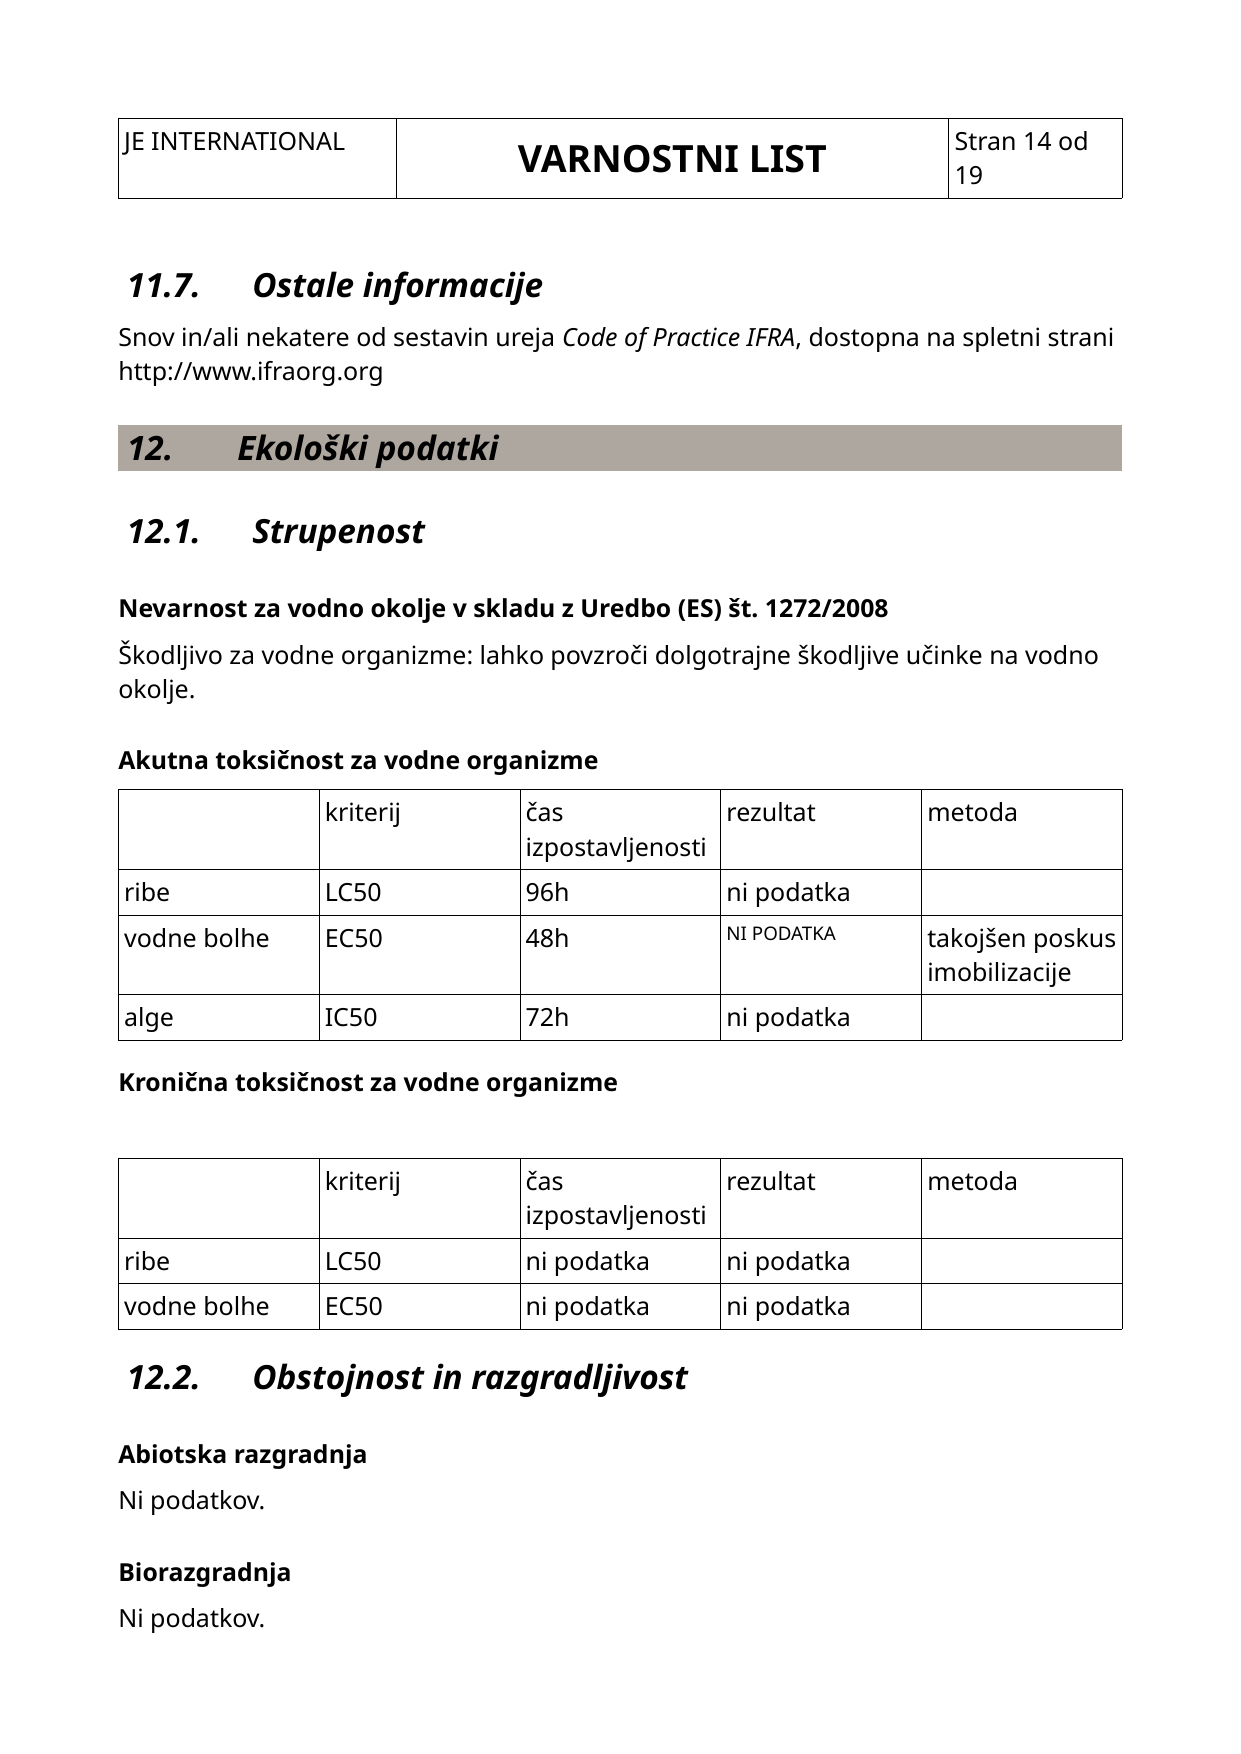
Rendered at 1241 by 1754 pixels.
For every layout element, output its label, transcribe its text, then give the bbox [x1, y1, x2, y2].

table_cell ni podatka [721, 870, 921, 914]
table_cell [922, 995, 1122, 1040]
table_cell NI PODATKA [721, 916, 921, 994]
table_cell ni podatka [721, 1284, 921, 1329]
table_header kriterij [320, 790, 520, 869]
table_cell [922, 1239, 1122, 1283]
table_header rezultat [721, 790, 921, 869]
subtitle Strupenost [118, 508, 1122, 554]
text Ni podatkov. [118, 1601, 1122, 1635]
table_header kriterij [320, 1159, 520, 1237]
table_cell vodne bolhe [119, 1284, 319, 1329]
table_cell 48h [521, 916, 720, 994]
text Snov in/ali nekatere od sestavin ureja Code of Practice IFRA, dostopna na spletni strani http://www.ifraorg.org [118, 319, 1122, 387]
table_header čas izpostavljenosti [521, 1159, 720, 1237]
subtitle Akutna toksičnost za vodne organizme [118, 743, 1122, 777]
subtitle Obstojnost in razgradljivost [118, 1354, 1122, 1399]
subtitle Kronična toksičnost za vodne organizme [118, 1065, 1122, 1099]
table_cell 96h [521, 870, 720, 914]
table_header rezultat [721, 1159, 921, 1237]
table_cell ni podatka [521, 1239, 720, 1283]
table_cell alge [119, 995, 319, 1040]
table_cell 72h [521, 995, 720, 1040]
table_cell vodne bolhe [119, 916, 319, 994]
table_header metoda [922, 1159, 1122, 1237]
table_cell EC50 [320, 916, 520, 994]
table_cell ni podatka [721, 995, 921, 1040]
table_header [119, 1159, 319, 1237]
table_cell ni podatka [521, 1284, 720, 1329]
table_cell IC50 [320, 995, 520, 1040]
table_cell EC50 [320, 1284, 520, 1329]
subtitle Abiotska razgradnja [118, 1437, 1122, 1471]
subtitle Biorazgradnja [118, 1554, 1122, 1588]
table_cell LC50 [320, 1239, 520, 1283]
subtitle Ostale informacije [118, 261, 1122, 307]
text Ni podatkov. [118, 1483, 1122, 1517]
table_cell ribe [119, 1239, 319, 1283]
table_header metoda [922, 790, 1122, 869]
table_cell [922, 870, 1122, 914]
table_cell ribe [119, 870, 319, 914]
subtitle Nevarnost za vodno okolje v skladu z Uredbo (ES) št. 1272/2008 [118, 591, 1122, 625]
table_cell [922, 1284, 1122, 1329]
table_header [119, 790, 319, 869]
subtitle Ekološki podatki [118, 425, 1122, 471]
table_header čas izpostavljenosti [521, 790, 720, 869]
table_cell ni podatka [721, 1239, 921, 1283]
table_cell takojšen poskus imobilizacije [922, 916, 1122, 994]
text Škodljivo za vodne organizme: lahko povzroči dolgotrajne škodljive učinke na vodno okolje. [118, 637, 1122, 706]
table_cell LC50 [320, 870, 520, 914]
